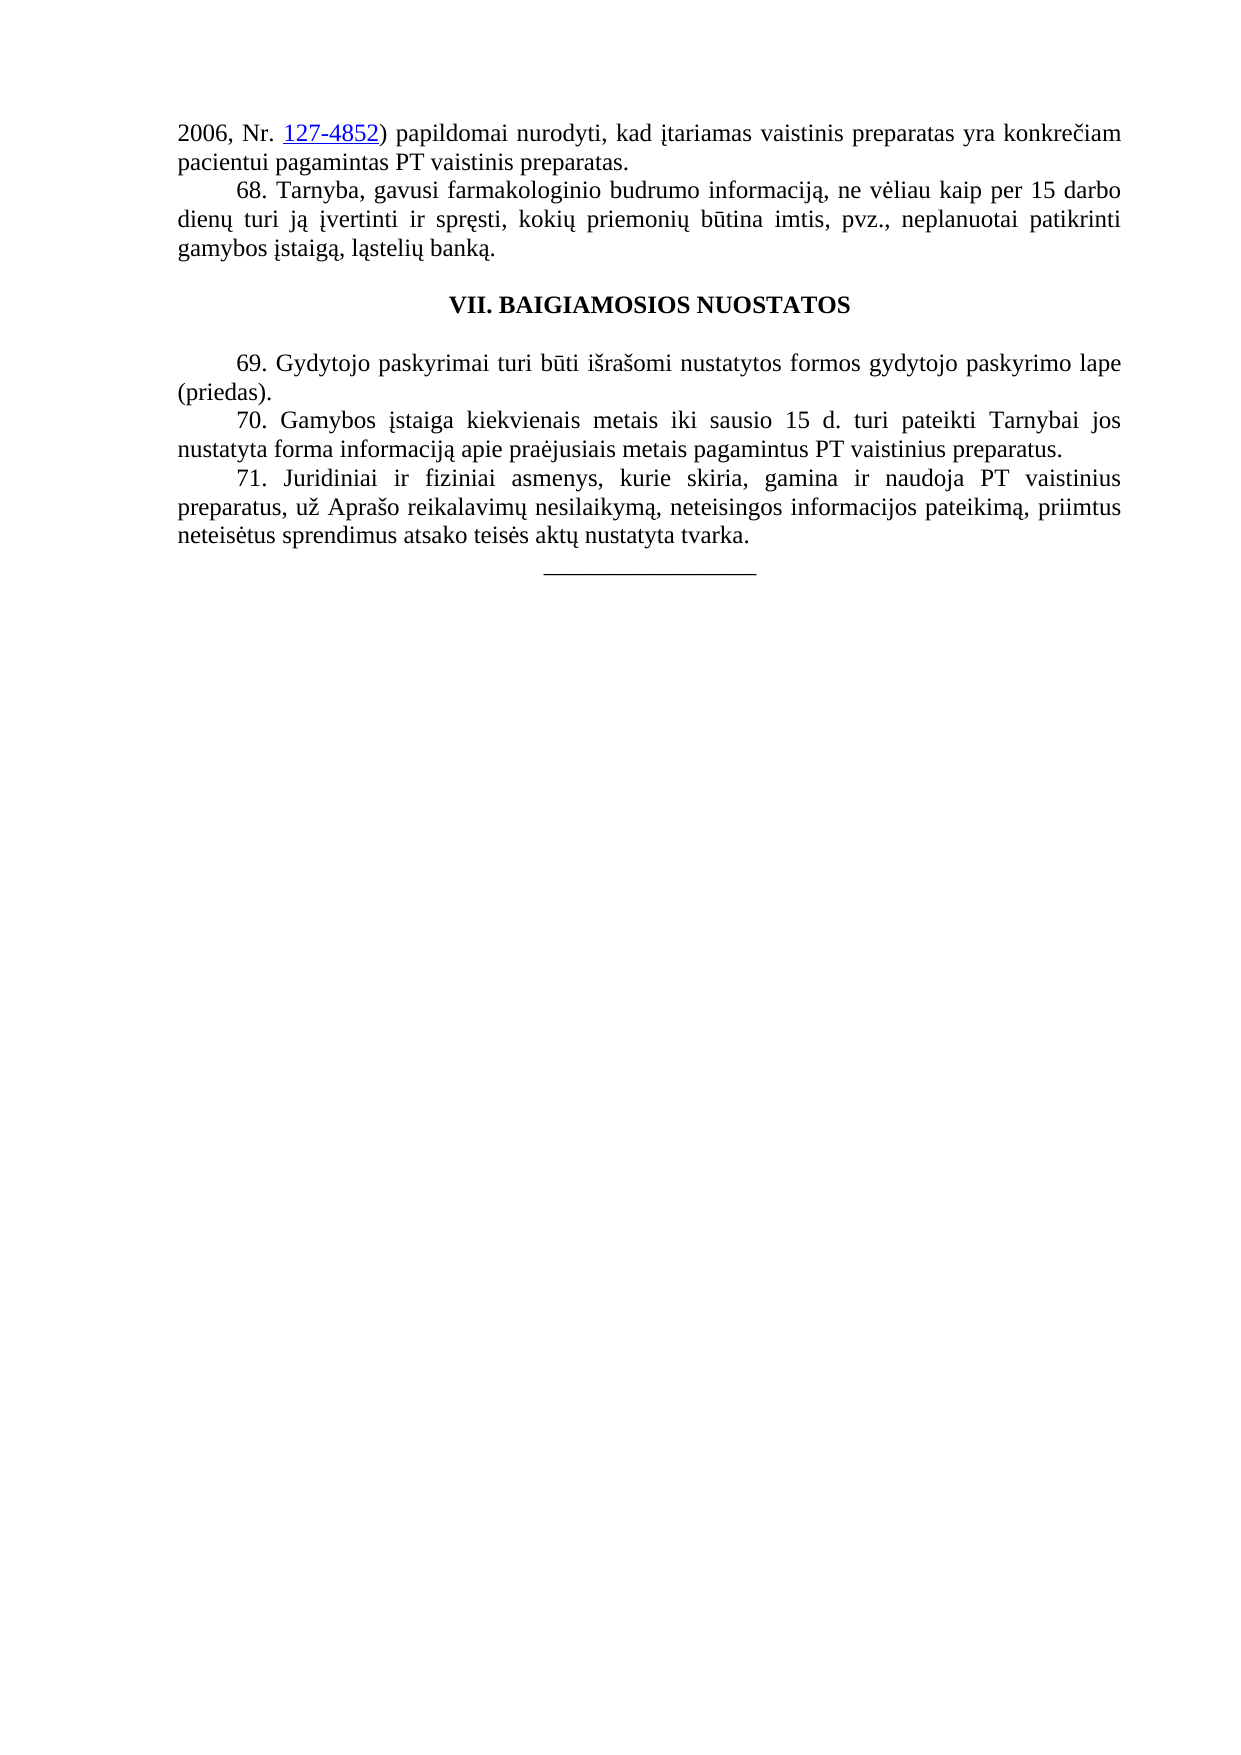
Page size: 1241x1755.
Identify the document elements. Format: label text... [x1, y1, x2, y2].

text 69. Gydytojo paskyrimai turi būti išrašomi nustatytos formos gydytojo paskyrimo lape (priedas). [177, 348, 1122, 406]
text 2006, Nr. 127-4852) papildomai nurodyti, kad įtariamas vaistinis preparatas yra konkrečiam pacientui pagamintas PT vaistinis preparatas. [177, 118, 1122, 176]
text 70. Gamybos įstaiga kiekvienais metais iki sausio 15 d. turi pateikti Tarnybai jos nustatyta forma informaciją apie praėjusiais metais pagamintus PT vaistinius preparatus. [177, 406, 1122, 463]
text 68. Tarnyba, gavusi farmakologinio budrumo informaciją, ne vėliau kaip per 15 darbo dienų turi ją įvertinti ir spręsti, kokių priemonių būtina imtis, pvz., neplanuotai patikrinti gamybos įstaigą, ląstelių banką. [177, 176, 1122, 262]
text VII. BAIGIAMOSIOS NUOSTATOS [177, 291, 1122, 319]
text 71. Juridiniai ir fiziniai asmenys, kurie skiria, gamina ir naudoja PT vaistinius preparatus, už Aprašo reikalavimų nesilaikymą, neteisingos informacijos pateikimą, priimtus neteisėtus sprendimus atsako teisės aktų nustatyta tvarka. [177, 463, 1122, 549]
text _________________ [177, 549, 1122, 578]
